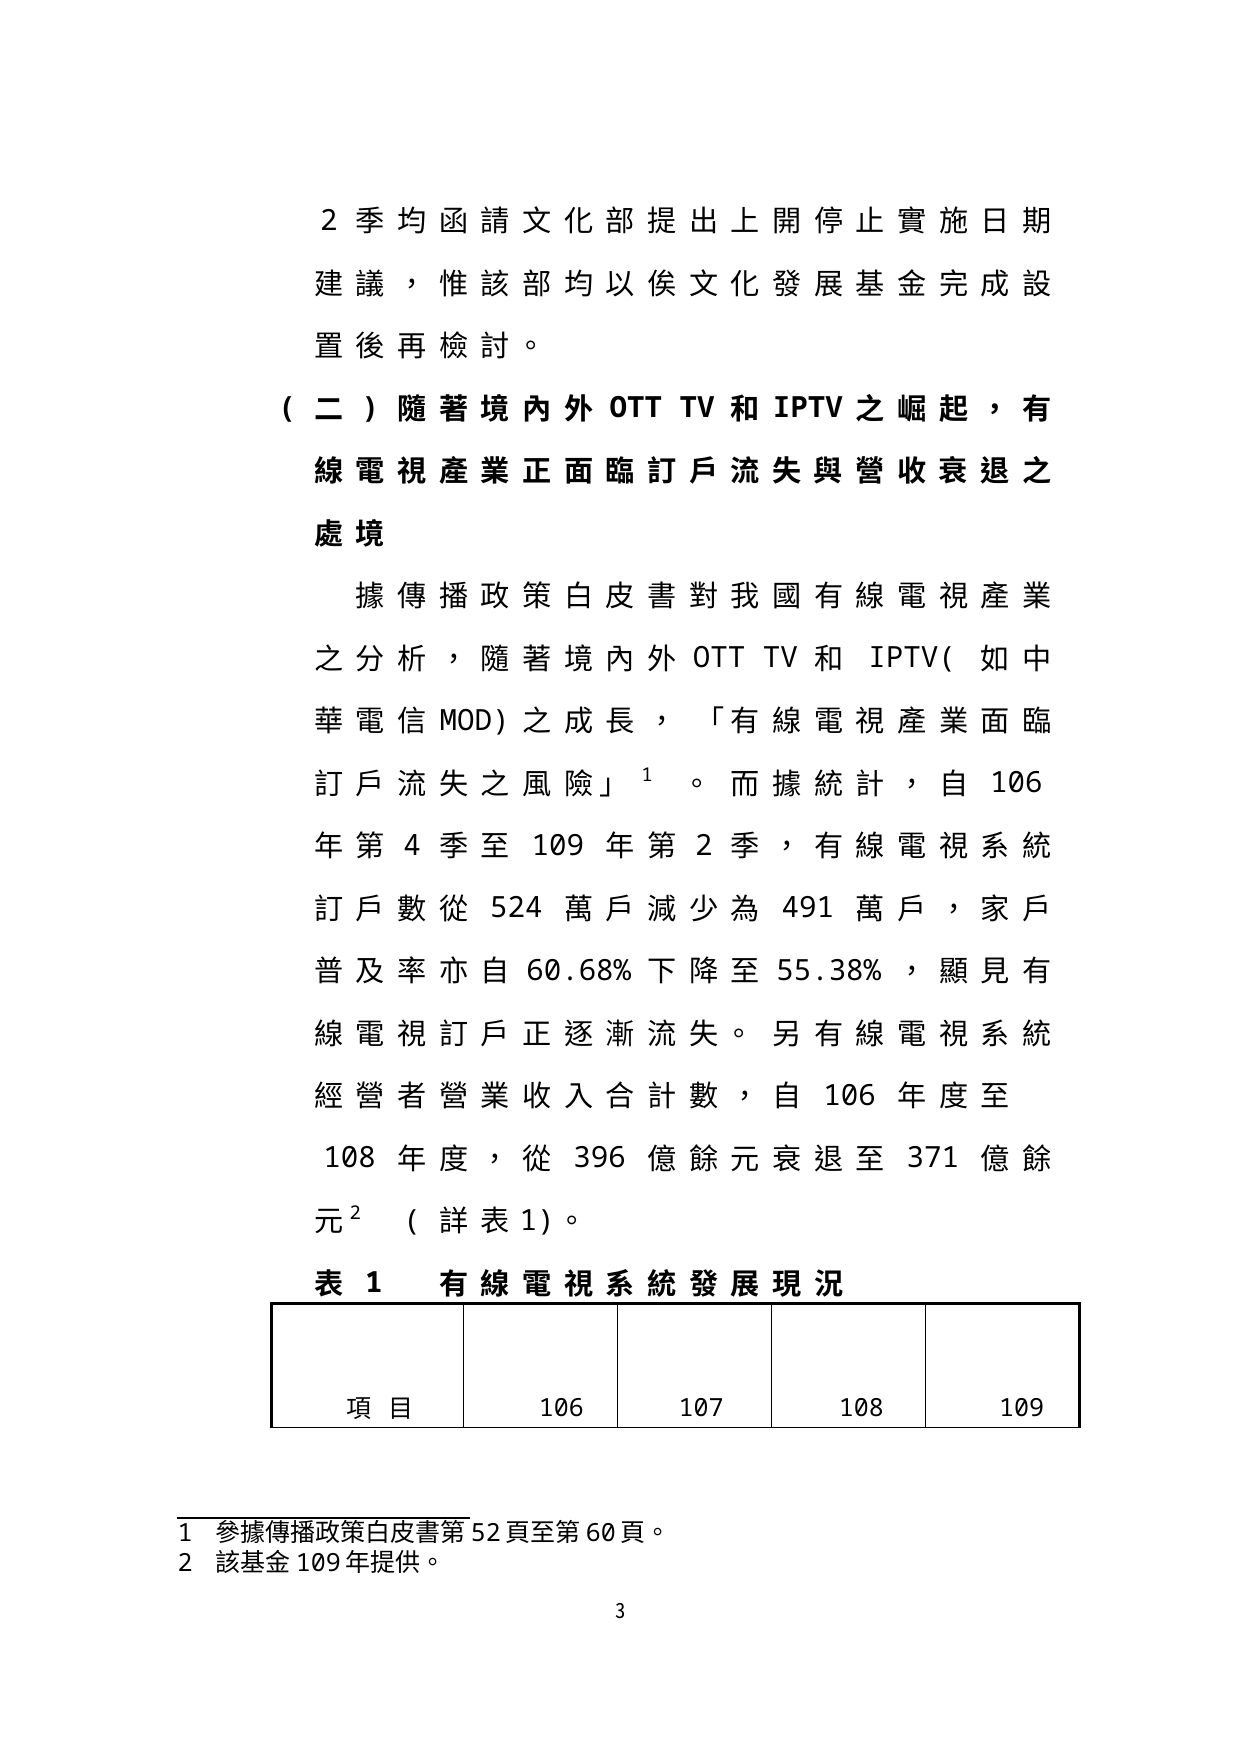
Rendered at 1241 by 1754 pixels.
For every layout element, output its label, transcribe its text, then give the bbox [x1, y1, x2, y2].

table_header 109 [926, 1305, 1078, 1427]
text 2季均函請文化部提出上開停止實施日期建議，惟該部均以俟文化發展基金完成設置後再檢討。 [271, 177, 1058, 365]
table_header 108 [772, 1305, 925, 1427]
text 據傳播政策白皮書對我國有線電視產業之分析，隨著境內外OTT TV和IPTV(如中華電信MOD)之成長，「有線電視產業面臨訂戶流失之風險」。而據統計，自106年第4季至109年第2季，有線電視系統訂戶數從524萬戶減少為491萬戶，家戶普及率亦自60.68%下降至55.38%，顯見有線電視訂戶正逐漸流失。另有線電視系統經營者營業收入合計數，自106年度至108年度，從396億餘元衰退至371億餘元(詳表1)。 [271, 552, 1058, 1240]
table_header 項目 [273, 1305, 463, 1427]
table_header 107 [618, 1305, 771, 1427]
text (二)隨著境內外OTT TV和IPTV之崛起，有線電視產業正面臨訂戶流失與營收衰退之處境 [242, 365, 1058, 552]
table_header 106 [464, 1305, 617, 1427]
text 表1 有線電視系統發展現況 [271, 1240, 1058, 1302]
text 該基金109年提供。 [177, 1548, 1063, 1577]
text 參據傳播政策白皮書第52頁至第60頁。 [177, 1518, 1063, 1548]
